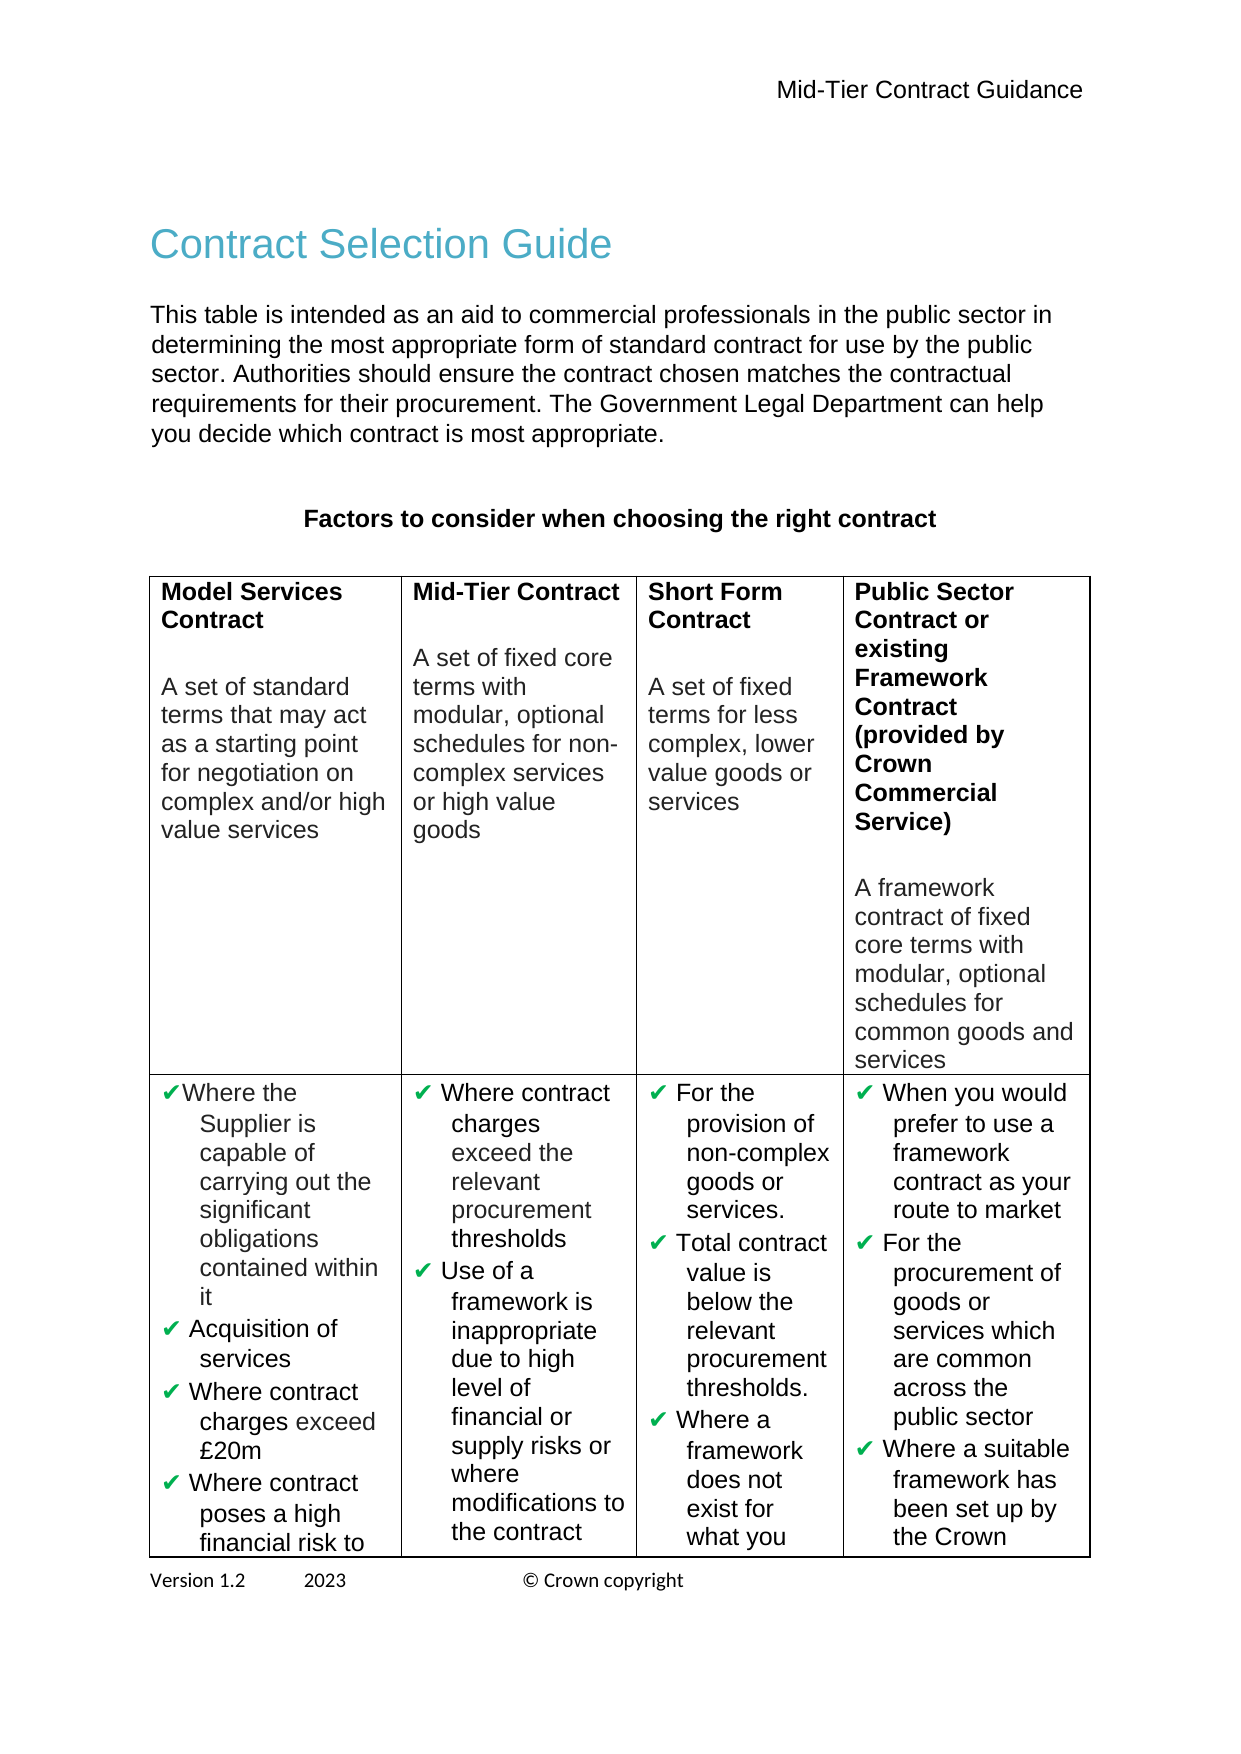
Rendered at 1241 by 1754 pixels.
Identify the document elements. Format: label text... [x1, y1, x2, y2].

subtitle Contract Selection Guide [149, 219, 1089, 267]
table_cell ✔ Where contract charges exceed the relevant procurement thresholds ✔ Use of a framework is inappropriate due to high level of financial or supply risks or where modifications to the contract [402, 1075, 636, 1556]
table_header Model Services Contract A set of standard terms that may act as a starting point for negotiation on complex and/or high value services [150, 577, 401, 1074]
table_cell ✔ When you would prefer to use a framework contract as your route to market ✔ For the procurement of goods or services which are common across the public sector ✔ Where a suitable framework has been set up by the Crown [844, 1075, 1089, 1556]
table_cell ✔ For the provision of non-complex goods or services. ✔ Total contract value is below the relevant procurement thresholds. ✔ Where a framework does not exist for what you [637, 1075, 843, 1556]
table_cell ✔Where the Supplier is capable of carrying out the significant obligations contained within it ✔ Acquisition of services ✔ Where contract charges exceed £20m ✔ Where contract poses a high financial risk to [150, 1075, 401, 1556]
table_header Public Sector Contract or existing Framework Contract (provided by Crown Commercial Service) A framework contract of fixed core terms with modular, optional schedules for common goods and services [844, 577, 1089, 1074]
text Factors to consider when choosing the right contract [303, 504, 1089, 533]
table_header Short Form Contract A set of fixed terms for less complex, lower value goods or services [637, 577, 843, 1074]
text This table is intended as an aid to commercial professionals in the public sector in determining the most appropriate form of standard contract for use by the public sector. Authorities should ensure the contract chosen matches the contractual requirements for their procurement. The Government Legal Department can help you decide which contract is most appropriate. [150, 300, 1089, 448]
table_header Mid-Tier Contract A set of fixed core terms with modular, optional schedules for non-complex services or high value goods [402, 577, 636, 1074]
